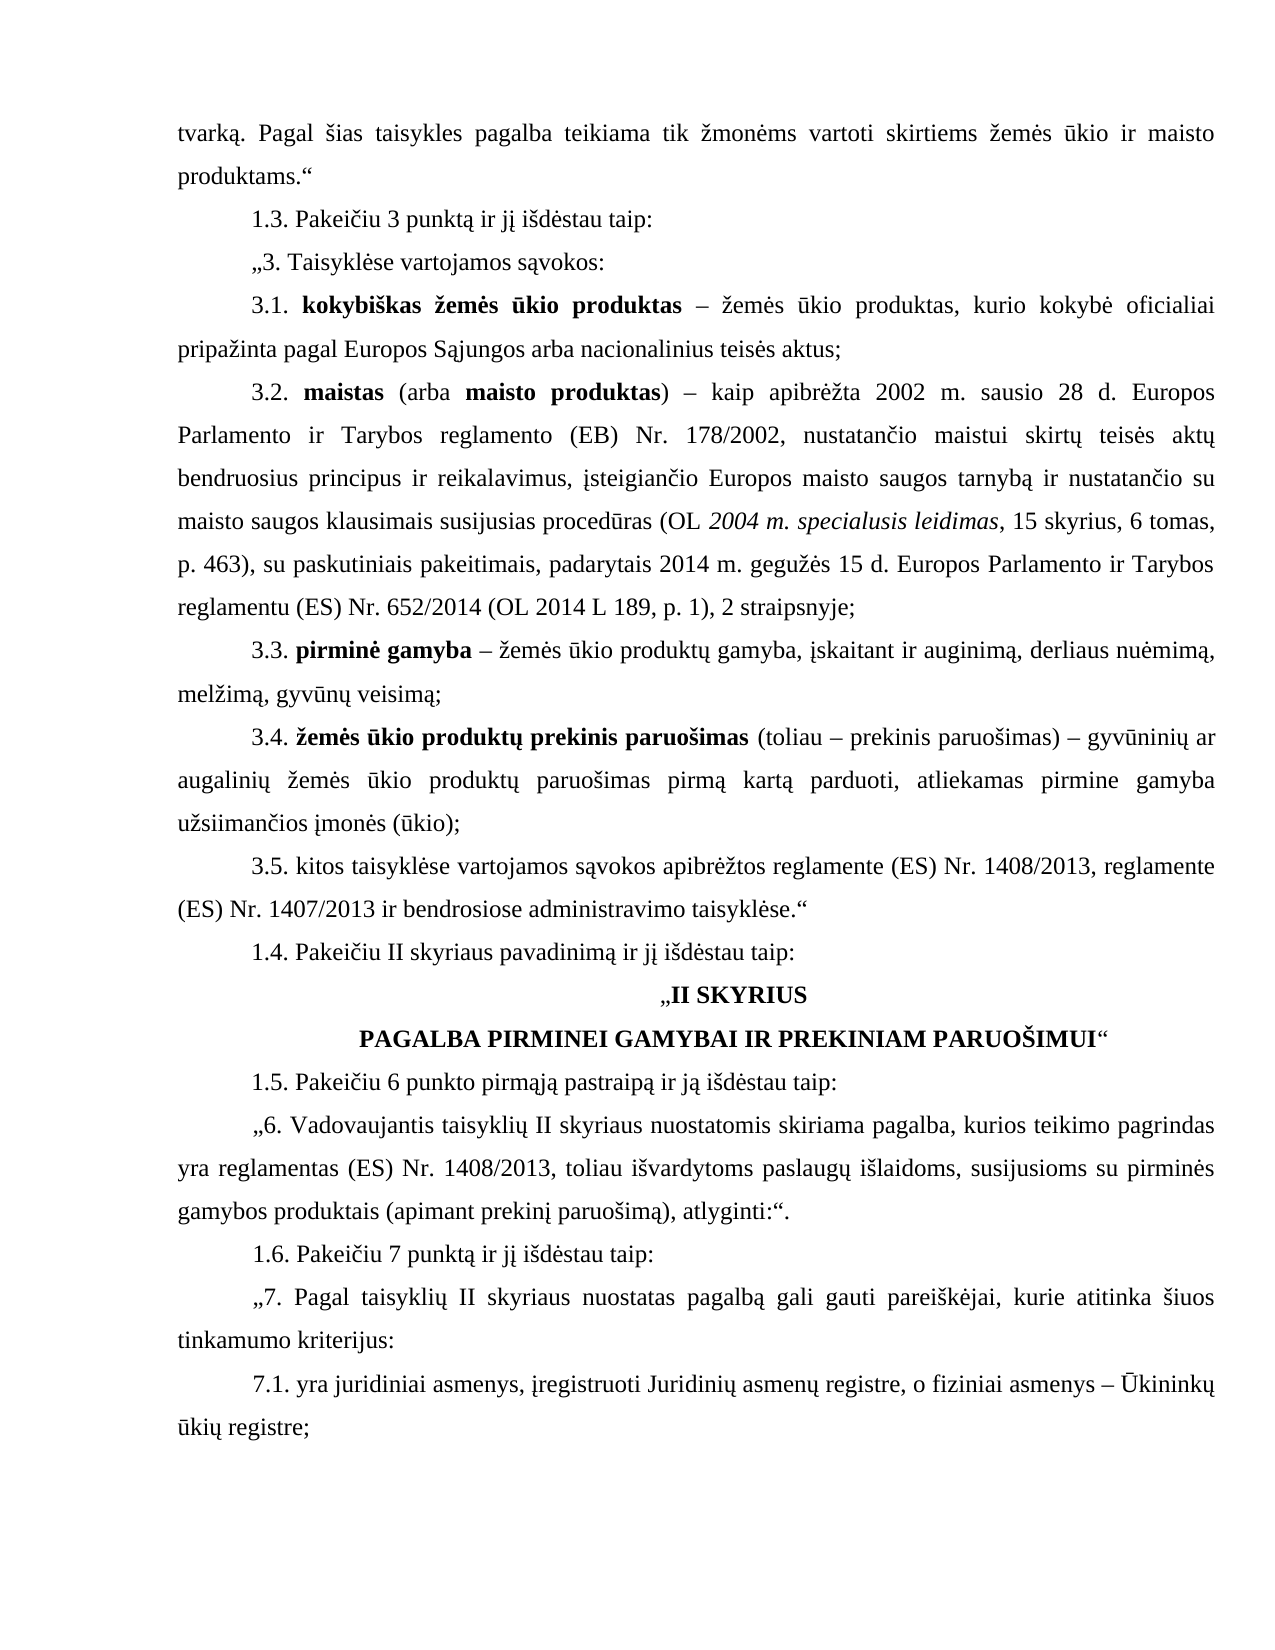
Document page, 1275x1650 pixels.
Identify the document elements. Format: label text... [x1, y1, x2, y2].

text 3.1. kokybiškas žemės ūkio produktas – žemės ūkio produktas, kurio kokybė oficialiai pripažinta pagal Europos Sąjungos arba nacionalinius teisės aktus; [177, 291, 1216, 362]
text 1.5. Pakeičiu 6 punkto pirmąją pastraipą ir ją išdėstau taip: [177, 1067, 1216, 1096]
text 1.3. Pakeičiu 3 punktą ir jį išdėstau taip: [177, 204, 1216, 233]
text „7. Pagal taisyklių II skyriaus nuostatas pagalbą gali gauti pareiškėjai, kurie atitinka šiuos tinkamumo kriterijus: [177, 1282, 1216, 1354]
text „6. Vadovaujantis taisyklių II skyriaus nuostatomis skiriama pagalba, kurios teikimo pagrindas yra reglamentas (ES) Nr. 1408/2013, toliau išvardytoms paslaugų išlaidoms, susijusioms su pirminės gamybos produktais (apimant prekinį paruošimą), atlyginti:“. [177, 1110, 1216, 1225]
text 3.3. pirminė gamyba – žemės ūkio produktų gamyba, įskaitant ir auginimą, derliaus nuėmimą, melžimą, gyvūnų veisimą; [177, 636, 1216, 707]
text PAGALBA PIRMINEI GAMYBAI IR PREKINIAM PARUOŠIMUI“ [177, 1024, 1216, 1052]
text tvarką. Pagal šias taisykles pagalba teikiama tik žmonėms vartoti skirtiems žemės ūkio ir maisto produktams.“ [177, 118, 1216, 190]
text 3.4. žemės ūkio produktų prekinis paruošimas (toliau – prekinis paruošimas) – gyvūninių ar augalinių žemės ūkio produktų paruošimas pirmą kartą parduoti, atliekamas pirmine gamyba užsiimančios įmonės (ūkio); [177, 722, 1216, 837]
text 7.1. yra juridiniai asmenys, įregistruoti Juridinių asmenų registre, o fiziniai asmenys – Ūkininkų ūkių registre; [177, 1369, 1216, 1441]
text „3. Taisyklėse vartojamos sąvokos: [177, 247, 1216, 276]
text 3.2. maistas (arba maisto produktas) – kaip apibrėžta 2002 m. sausio 28 d. Europos Parlamento ir Tarybos reglamento (EB) Nr. 178/2002, nustatančio maistui skirtų teisės aktų bendruosius principus ir reikalavimus, įsteigiančio Europos maisto saugos tarnybą ir nustatančio su maisto saugos klausimais susijusias procedūras (OL 2004 m. specialusis leidimas, 15 skyrius, 6 tomas, p. 463), su paskutiniais pakeitimais, padarytais 2014 m. gegužės 15 d. Europos Parlamento ir Tarybos reglamentu (ES) Nr. 652/2014 (OL 2014 L 189, p. 1), 2 straipsnyje; [177, 377, 1216, 621]
text 3.5. kitos taisyklėse vartojamos sąvokos apibrėžtos reglamente (ES) Nr. 1408/2013, reglamente (ES) Nr. 1407/2013 ir bendrosiose administravimo taisyklėse.“ [177, 851, 1216, 923]
text 1.4. Pakeičiu II skyriaus pavadinimą ir jį išdėstau taip: [177, 937, 1216, 966]
text „II SKYRIUS [177, 981, 1216, 1009]
text 1.6. Pakeičiu 7 punktą ir jį išdėstau taip: [177, 1239, 1216, 1268]
